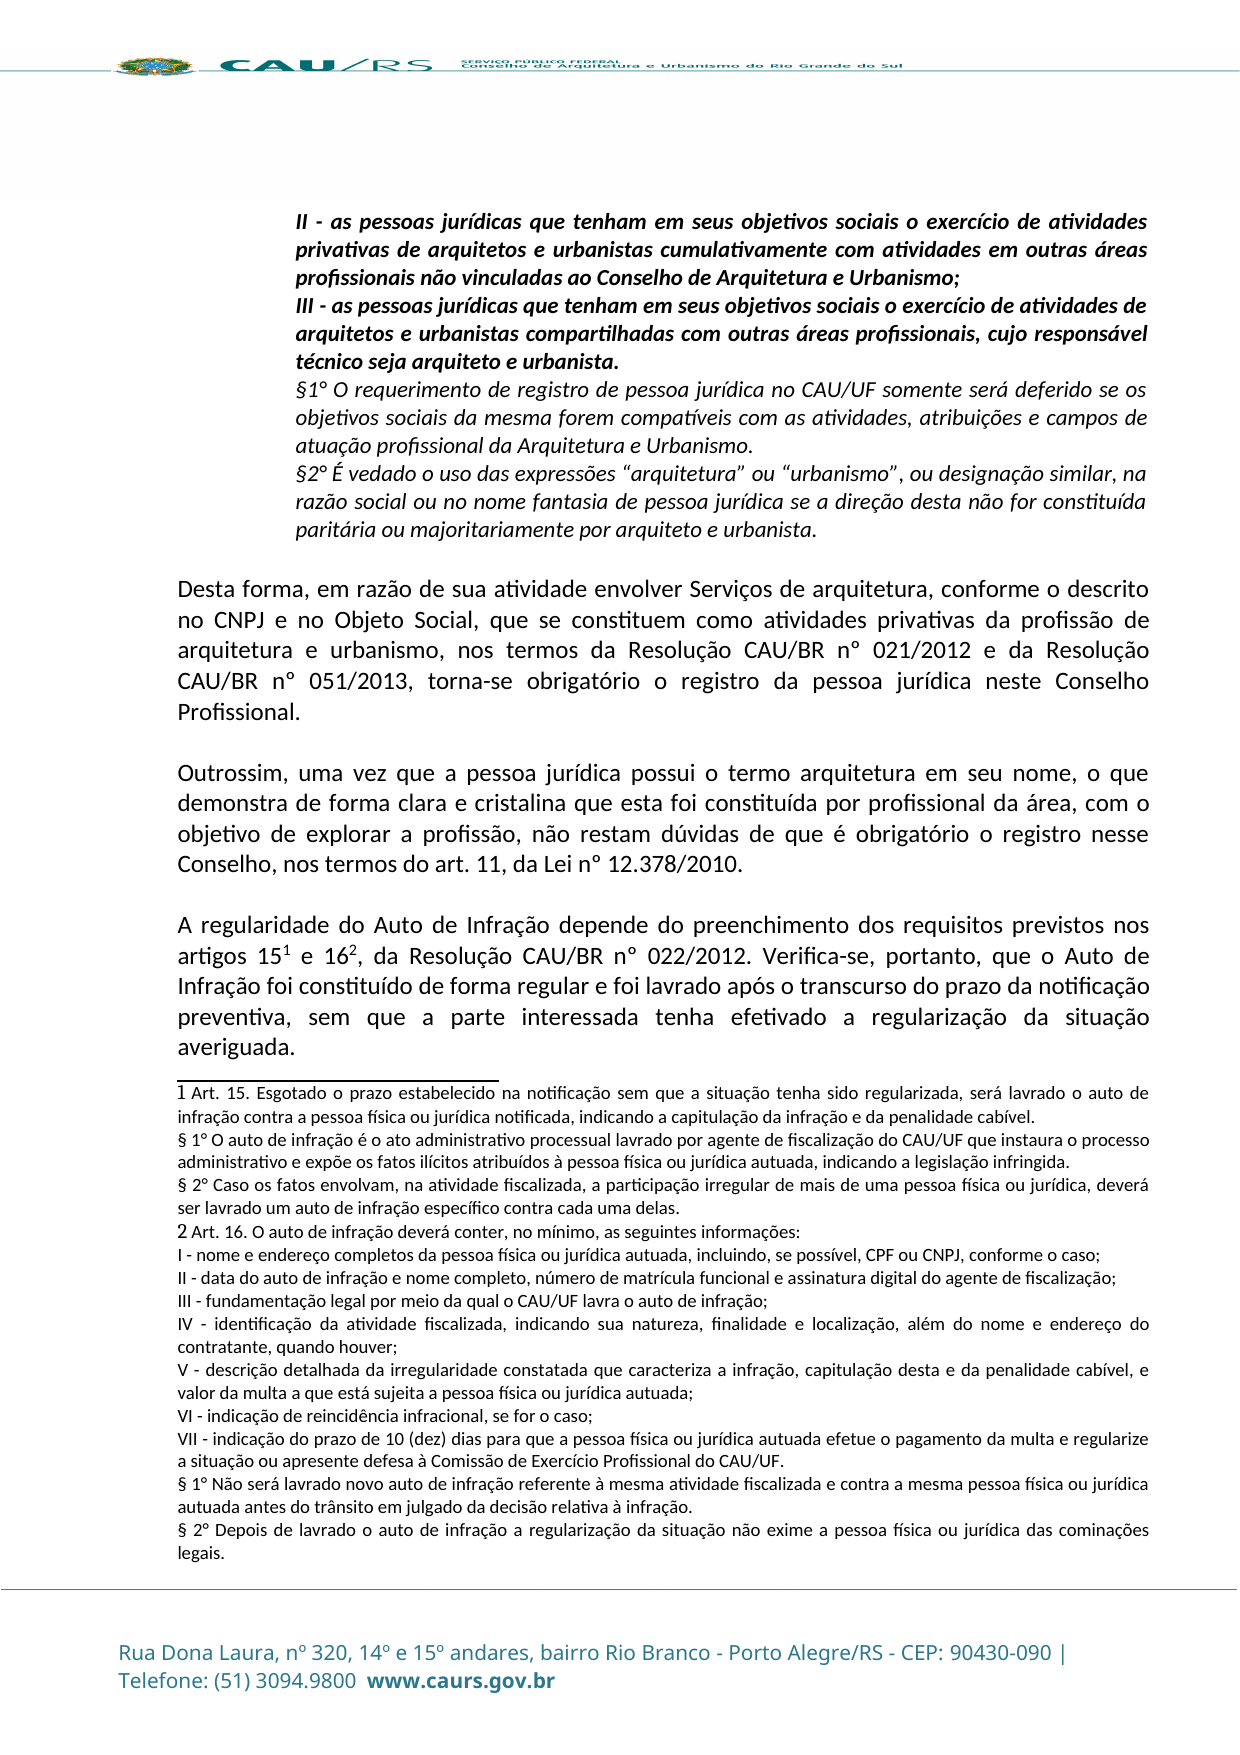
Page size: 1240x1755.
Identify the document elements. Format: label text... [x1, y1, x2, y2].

text § 1° O auto de infração é o ato administrativo processual lavrado por agente de fiscalização do CAU/UF que instaura o processo administrativo e expõe os fatos ilícitos atribuídos à pessoa física ou jurídica autuada, indicando a legislação infringida. [177, 1128, 1151, 1174]
text A regularidade do Auto de Infração depende do preenchimento dos requisitos previstos nos artigos 15 e 16, da Resolução CAU/BR nº 022/2012. Verifica-se, portanto, que o Auto de Infração foi constituído de forma regular e foi lavrado após o transcurso do prazo da notificação preventiva, sem que a parte interessada tenha efetivado a regularização da situação averiguada. [177, 909, 1151, 1062]
text §2° É vedado o uso das expressões “arquitetura” ou “urbanismo”, ou designação similar, na razão social ou no nome fantasia de pessoa jurídica se a direção desta não for constituída paritária ou majoritariamente por arquiteto e urbanista. [295, 459, 1151, 543]
text IV - identificação da atividade fiscalizada, indicando sua natureza, finalidade e localização, além do nome e endereço do contratante, quando houver; [177, 1312, 1151, 1358]
text Art. 16. O auto de infração deverá conter, no mínimo, as seguintes informações: [177, 1219, 1151, 1243]
text Outrossim, uma vez que a pessoa jurídica possui o termo arquitetura em seu nome, o que demonstra de forma clara e cristalina que esta foi constituída por profissional da área, com o objetivo de explorar a profissão, não restam dúvidas de que é obrigatório o registro nesse Conselho, nos termos do art. 11, da Lei nº 12.378/2010. [177, 757, 1151, 879]
text VII - indicação do prazo de 10 (dez) dias para que a pessoa física ou jurídica autuada efetue o pagamento da multa e regularize a situação ou apresente defesa à Comissão de Exercício Profissional do CAU/UF. [177, 1427, 1151, 1473]
text III - fundamentação legal por meio da qual o CAU/UF lavra o auto de infração; [177, 1289, 1151, 1312]
text § 2° Depois de lavrado o auto de infração a regularização da situação não exime a pessoa física ou jurídica das cominações legais. [177, 1518, 1151, 1564]
text I - nome e endereço completos da pessoa física ou jurídica autuada, incluindo, se possível, CPF ou CNPJ, conforme o caso; [177, 1243, 1151, 1266]
text § 1° Não será lavrado novo auto de infração referente à mesma atividade fiscalizada e contra a mesma pessoa física ou jurídica autuada antes do trânsito em julgado da decisão relativa à infração. [177, 1473, 1151, 1518]
text §1° O requerimento de registro de pessoa jurídica no CAU/UF somente será deferido se os objetivos sociais da mesma forem compatíveis com as atividades, atribuições e campos de atuação profissional da Arquitetura e Urbanismo. [295, 375, 1151, 459]
text V - descrição detalhada da irregularidade constatada que caracteriza a infração, capitulação desta e da penalidade cabível, e valor da multa a que está sujeita a pessoa física ou jurídica autuada; [177, 1358, 1151, 1404]
text Desta forma, em razão de sua atividade envolver Serviços de arquitetura, conforme o descrito no CNPJ e no Objeto Social, que se constituem como atividades privativas da profissão de arquitetura e urbanismo, nos termos da Resolução CAU/BR nº 021/2012 e da Resolução CAU/BR nº 051/2013, torna-se obrigatório o registro da pessoa jurídica neste Conselho Profissional. [177, 573, 1151, 726]
text VI - indicação de reincidência infracional, se for o caso; [177, 1404, 1151, 1427]
text III - as pessoas jurídicas que tenham em seus objetivos sociais o exercício de atividades de arquitetos e urbanistas compartilhadas com outras áreas profissionais, cujo responsável técnico seja arquiteto e urbanista. [295, 291, 1151, 375]
text Art. 15. Esgotado o prazo estabelecido na notificação sem que a situação tenha sido regularizada, será lavrado o auto de infração contra a pessoa física ou jurídica notificada, indicando a capitulação da infração e da penalidade cabível. [177, 1081, 1151, 1128]
text II - data do auto de infração e nome completo, número de matrícula funcional e assinatura digital do agente de fiscalização; [177, 1266, 1151, 1289]
text § 2° Caso os fatos envolvam, na atividade fiscalizada, a participação irregular de mais de uma pessoa física ou jurídica, deverá ser lavrado um auto de infração específico contra cada uma delas. [177, 1174, 1151, 1219]
text II - as pessoas jurídicas que tenham em seus objetivos sociais o exercício de atividades privativas de arquitetos e urbanistas cumulativamente com atividades em outras áreas profissionais não vinculadas ao Conselho de Arquitetura e Urbanismo; [295, 207, 1151, 291]
